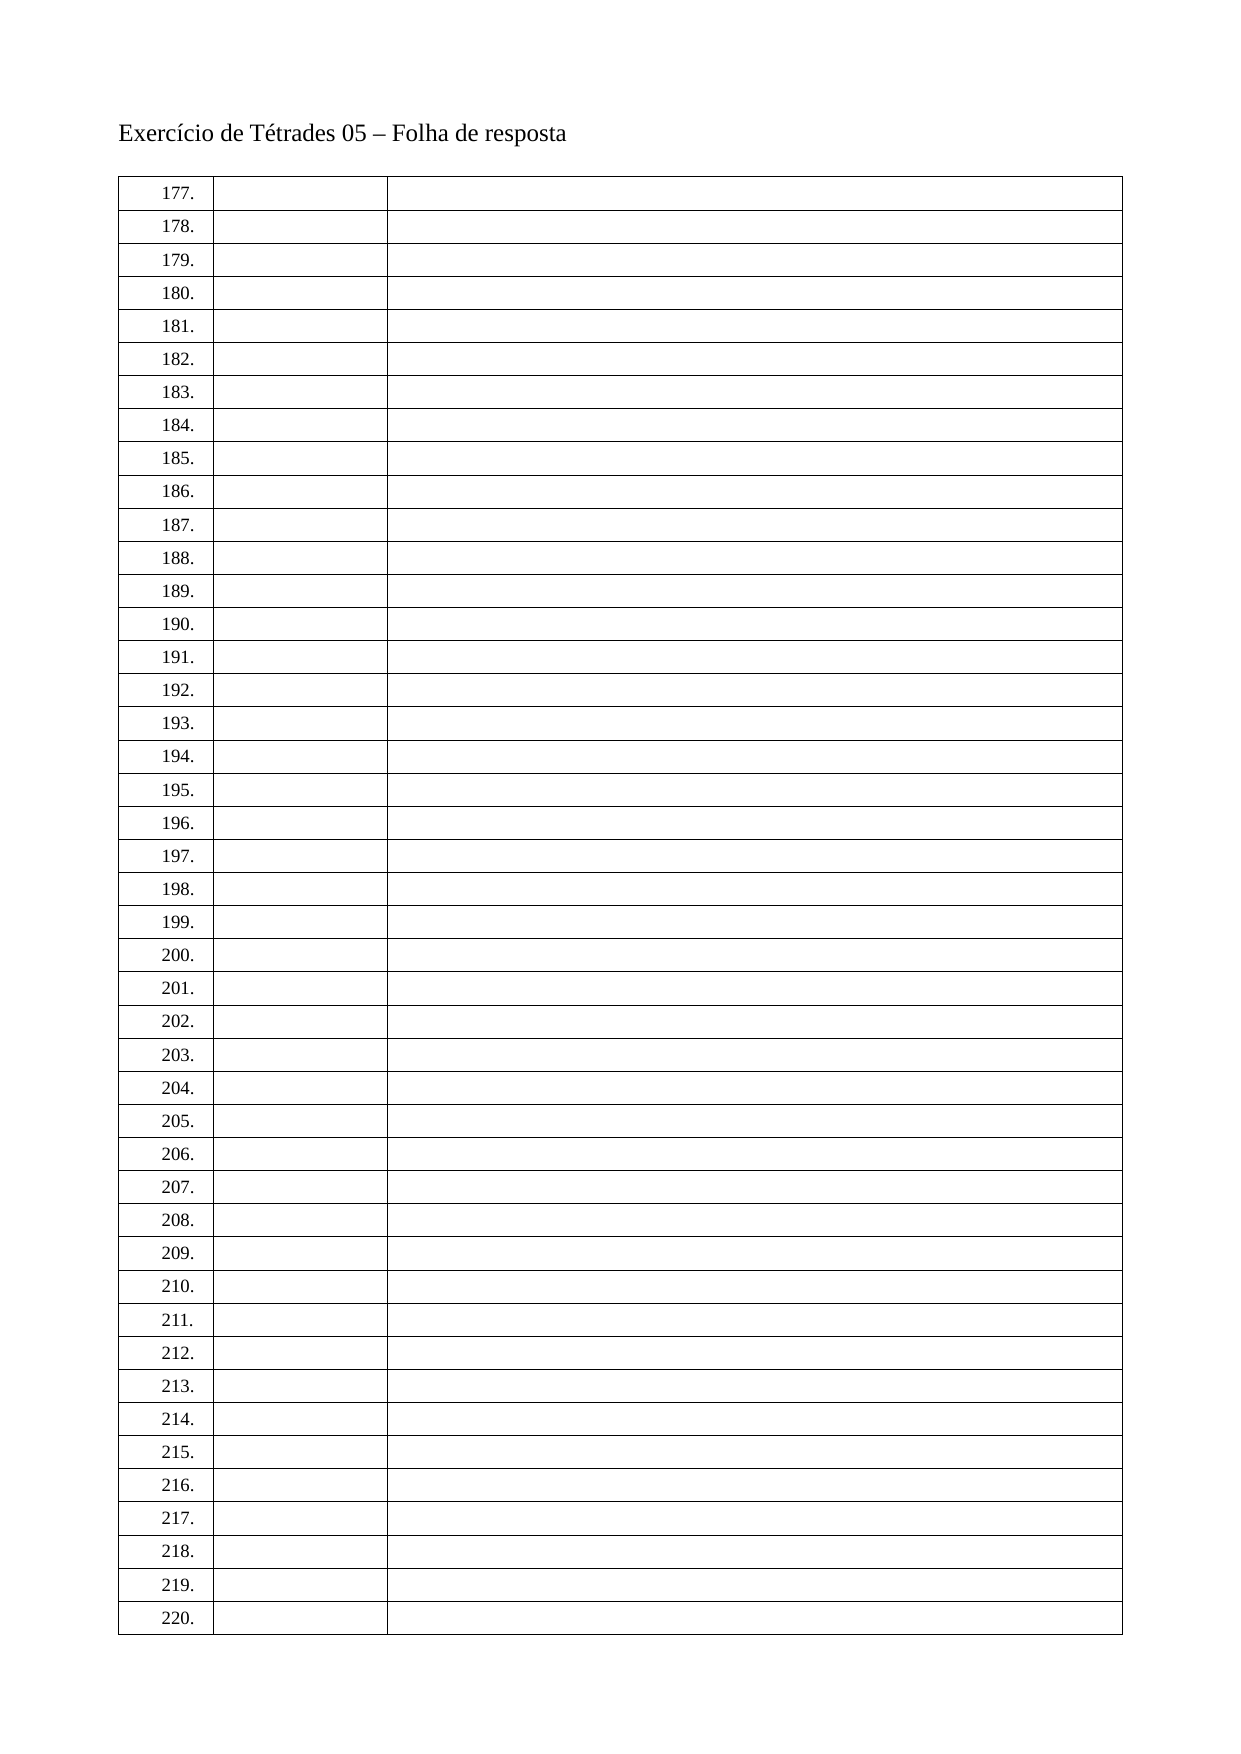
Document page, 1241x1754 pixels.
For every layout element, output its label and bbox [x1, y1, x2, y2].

table_cell [214, 442, 387, 474]
table_cell [388, 972, 1122, 1004]
table_cell [119, 741, 213, 773]
table_cell [388, 674, 1122, 706]
table_cell [388, 608, 1122, 640]
table_cell [119, 244, 213, 276]
table_cell [119, 774, 213, 806]
table_cell [214, 476, 387, 508]
table_cell [119, 509, 213, 541]
table_cell [119, 1304, 213, 1336]
table_cell [119, 608, 213, 640]
table_cell [388, 873, 1122, 905]
table_cell [214, 1602, 387, 1634]
table_cell [119, 1403, 213, 1435]
table_cell [214, 1436, 387, 1468]
table_cell [388, 1436, 1122, 1468]
table_cell [214, 641, 387, 673]
table_cell [388, 840, 1122, 872]
table_cell [388, 1072, 1122, 1104]
table_cell [119, 1204, 213, 1236]
table_cell [119, 442, 213, 474]
table_cell [214, 1138, 387, 1170]
table_cell [214, 343, 387, 375]
table_cell [214, 939, 387, 971]
table_cell [214, 310, 387, 342]
table_cell [388, 906, 1122, 938]
table_cell [119, 343, 213, 375]
table_cell [119, 211, 213, 243]
table_cell [388, 244, 1122, 276]
table_cell [119, 807, 213, 839]
table_cell [388, 1502, 1122, 1534]
table_cell [119, 409, 213, 441]
table_cell [388, 1403, 1122, 1435]
table_cell [119, 972, 213, 1004]
table_cell [119, 707, 213, 739]
table_cell [119, 1039, 213, 1071]
table_cell [388, 442, 1122, 474]
table_cell [214, 1237, 387, 1269]
table_cell [388, 1006, 1122, 1038]
table_cell [119, 840, 213, 872]
table_cell [119, 1237, 213, 1269]
table_cell [388, 807, 1122, 839]
table_cell [214, 1204, 387, 1236]
table_cell [119, 1072, 213, 1104]
table_cell [214, 1370, 387, 1402]
table_cell [214, 1502, 387, 1534]
table_cell [214, 1171, 387, 1203]
table_cell [388, 409, 1122, 441]
table_cell [119, 1138, 213, 1170]
table_cell [388, 1469, 1122, 1501]
table_cell [388, 1271, 1122, 1303]
table_cell [214, 1039, 387, 1071]
table_cell [119, 1105, 213, 1137]
table_cell [388, 741, 1122, 773]
table_cell [214, 1403, 387, 1435]
table_cell [119, 1370, 213, 1402]
table_cell [119, 939, 213, 971]
table_cell [388, 1304, 1122, 1336]
table_cell [388, 1569, 1122, 1601]
table_cell [214, 1569, 387, 1601]
table_cell [214, 906, 387, 938]
table_cell [388, 1602, 1122, 1634]
table_cell [119, 1436, 213, 1468]
table_cell [119, 1006, 213, 1038]
table_cell [214, 542, 387, 574]
table_cell [214, 1271, 387, 1303]
table_cell [119, 1602, 213, 1634]
table_cell [388, 310, 1122, 342]
table_cell [214, 1304, 387, 1336]
table_cell [388, 376, 1122, 408]
table_cell [119, 542, 213, 574]
table_cell [214, 1337, 387, 1369]
table_cell [119, 575, 213, 607]
table_cell [119, 1271, 213, 1303]
table_cell [388, 211, 1122, 243]
table_cell [214, 509, 387, 541]
table_cell [119, 1171, 213, 1203]
table_cell [214, 244, 387, 276]
table_cell [214, 1072, 387, 1104]
table_cell [388, 277, 1122, 309]
table_cell [388, 343, 1122, 375]
table_cell [388, 542, 1122, 574]
table_cell [388, 774, 1122, 806]
table_cell [119, 376, 213, 408]
table_cell [119, 1469, 213, 1501]
table_cell [214, 774, 387, 806]
table_cell [119, 310, 213, 342]
table_cell [214, 741, 387, 773]
table_cell [119, 674, 213, 706]
table_cell [388, 939, 1122, 971]
table_cell [214, 1105, 387, 1137]
table_cell [119, 873, 213, 905]
table_cell [214, 575, 387, 607]
table_cell [119, 641, 213, 673]
table_cell [214, 608, 387, 640]
table_cell [388, 575, 1122, 607]
table_cell [388, 1171, 1122, 1203]
table_cell [388, 1370, 1122, 1402]
table_cell [119, 177, 213, 209]
table_cell [119, 1536, 213, 1568]
table_cell [388, 641, 1122, 673]
table_cell [214, 972, 387, 1004]
table_cell [388, 1536, 1122, 1568]
table_cell [214, 277, 387, 309]
table_cell [388, 1105, 1122, 1137]
table_cell [388, 476, 1122, 508]
table_cell [214, 376, 387, 408]
table_cell [119, 1569, 213, 1601]
table_cell [388, 1039, 1122, 1071]
table_cell [119, 476, 213, 508]
table_cell [388, 1237, 1122, 1269]
table_cell [214, 807, 387, 839]
table_cell [388, 177, 1122, 209]
table_cell [214, 409, 387, 441]
table_cell [214, 211, 387, 243]
table_cell [119, 906, 213, 938]
table_cell [214, 177, 387, 209]
table_cell [214, 1536, 387, 1568]
table_cell [214, 1469, 387, 1501]
table_cell [119, 1502, 213, 1534]
table_cell [388, 707, 1122, 739]
table_cell [214, 840, 387, 872]
table_cell [388, 1138, 1122, 1170]
table_cell [119, 277, 213, 309]
table_cell [388, 1337, 1122, 1369]
table_cell [388, 1204, 1122, 1236]
table_cell [214, 873, 387, 905]
table_cell [119, 1337, 213, 1369]
table_cell [214, 674, 387, 706]
table_cell [388, 509, 1122, 541]
table_cell [214, 707, 387, 739]
table_cell [214, 1006, 387, 1038]
